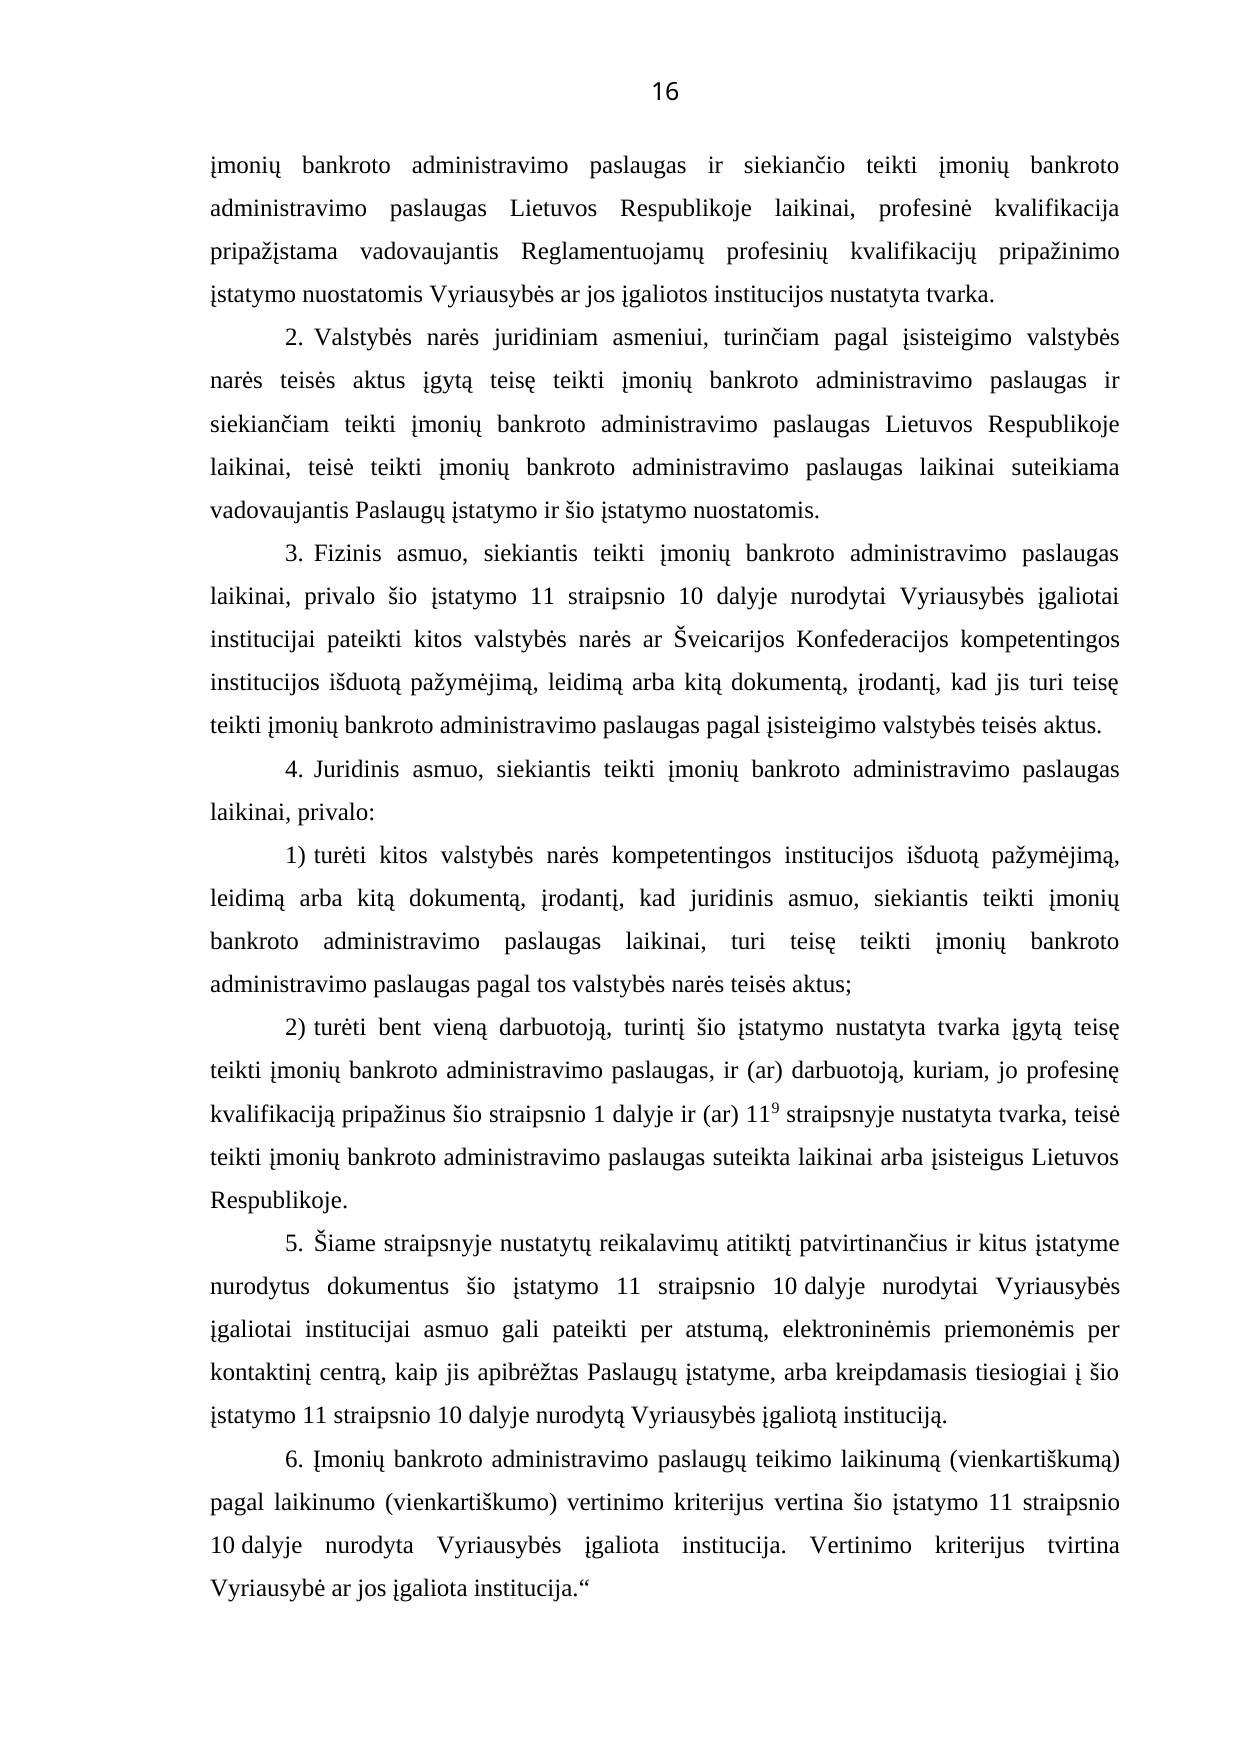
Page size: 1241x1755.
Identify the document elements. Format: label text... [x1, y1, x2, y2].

text 4. Juridinis asmuo, siekiantis teikti įmonių bankroto administravimo paslaugas laikinai, privalo: [210, 754, 1120, 826]
text 3. Fizinis asmuo, siekiantis teikti įmonių bankroto administravimo paslaugas laikinai, privalo šio įstatymo 11 straipsnio 10 dalyje nurodytai Vyriausybės įgaliotai institucijai pateikti kitos valstybės narės ar Šveicarijos Konfederacijos kompetentingos institucijos išduotą pažymėjimą, leidimą arba kitą dokumentą, įrodantį, kad jis turi teisę teikti įmonių bankroto administravimo paslaugas pagal įsisteigimo valstybės teisės aktus. [210, 538, 1120, 739]
text 2. Valstybės narės juridiniam asmeniui, turinčiam pagal įsisteigimo valstybės narės teisės aktus įgytą teisę teikti įmonių bankroto administravimo paslaugas ir siekiančiam teikti įmonių bankroto administravimo paslaugas Lietuvos Respublikoje laikinai, teisė teikti įmonių bankroto administravimo paslaugas laikinai suteikiama vadovaujantis Paslaugų įstatymo ir šio įstatymo nuostatomis. [210, 322, 1120, 524]
text 5. Šiame straipsnyje nustatytų reikalavimų atitiktį patvirtinančius ir kitus įstatyme nurodytus dokumentus šio įstatymo 11 straipsnio 10 dalyje nurodytai Vyriausybės įgaliotai institucijai asmuo gali pateikti per atstumą, elektroninėmis priemonėmis per kontaktinį centrą, kaip jis apibrėžtas Paslaugų įstatyme, arba kreipdamasis tiesiogiai į šio įstatymo 11 straipsnio 10 dalyje nurodytą Vyriausybės įgaliotą instituciją. [210, 1228, 1120, 1429]
text 6. Įmonių bankroto administravimo paslaugų teikimo laikinumą (vienkartiškumą) pagal laikinumo (vienkartiškumo) vertinimo kriterijus vertina šio įstatymo 11 straipsnio 10 dalyje nurodyta Vyriausybės įgaliota institucija. Vertinimo kriterijus tvirtina Vyriausybė ar jos įgaliota institucija.“ [210, 1444, 1120, 1602]
text įmonių bankroto administravimo paslaugas ir siekiančio teikti įmonių bankroto administravimo paslaugas Lietuvos Respublikoje laikinai, profesinė kvalifikacija pripažįstama vadovaujantis Reglamentuojamų profesinių kvalifikacijų pripažinimo įstatymo nuostatomis Vyriausybės ar jos įgaliotos institucijos nustatyta tvarka. [210, 150, 1120, 308]
text 2) turėti bent vieną darbuotoją, turintį šio įstatymo nustatyta tvarka įgytą teisę teikti įmonių bankroto administravimo paslaugas, ir (ar) darbuotoją, kuriam, jo profesinę kvalifikaciją pripažinus šio straipsnio 1 dalyje ir (ar) 119 straipsnyje nustatyta tvarka, teisė teikti įmonių bankroto administravimo paslaugas suteikta laikinai arba įsisteigus Lietuvos Respublikoje. [210, 1012, 1120, 1214]
text 1) turėti kitos valstybės narės kompetentingos institucijos išduotą pažymėjimą, leidimą arba kitą dokumentą, įrodantį, kad juridinis asmuo, siekiantis teikti įmonių bankroto administravimo paslaugas laikinai, turi teisę teikti įmonių bankroto administravimo paslaugas pagal tos valstybės narės teisės aktus; [210, 840, 1120, 998]
